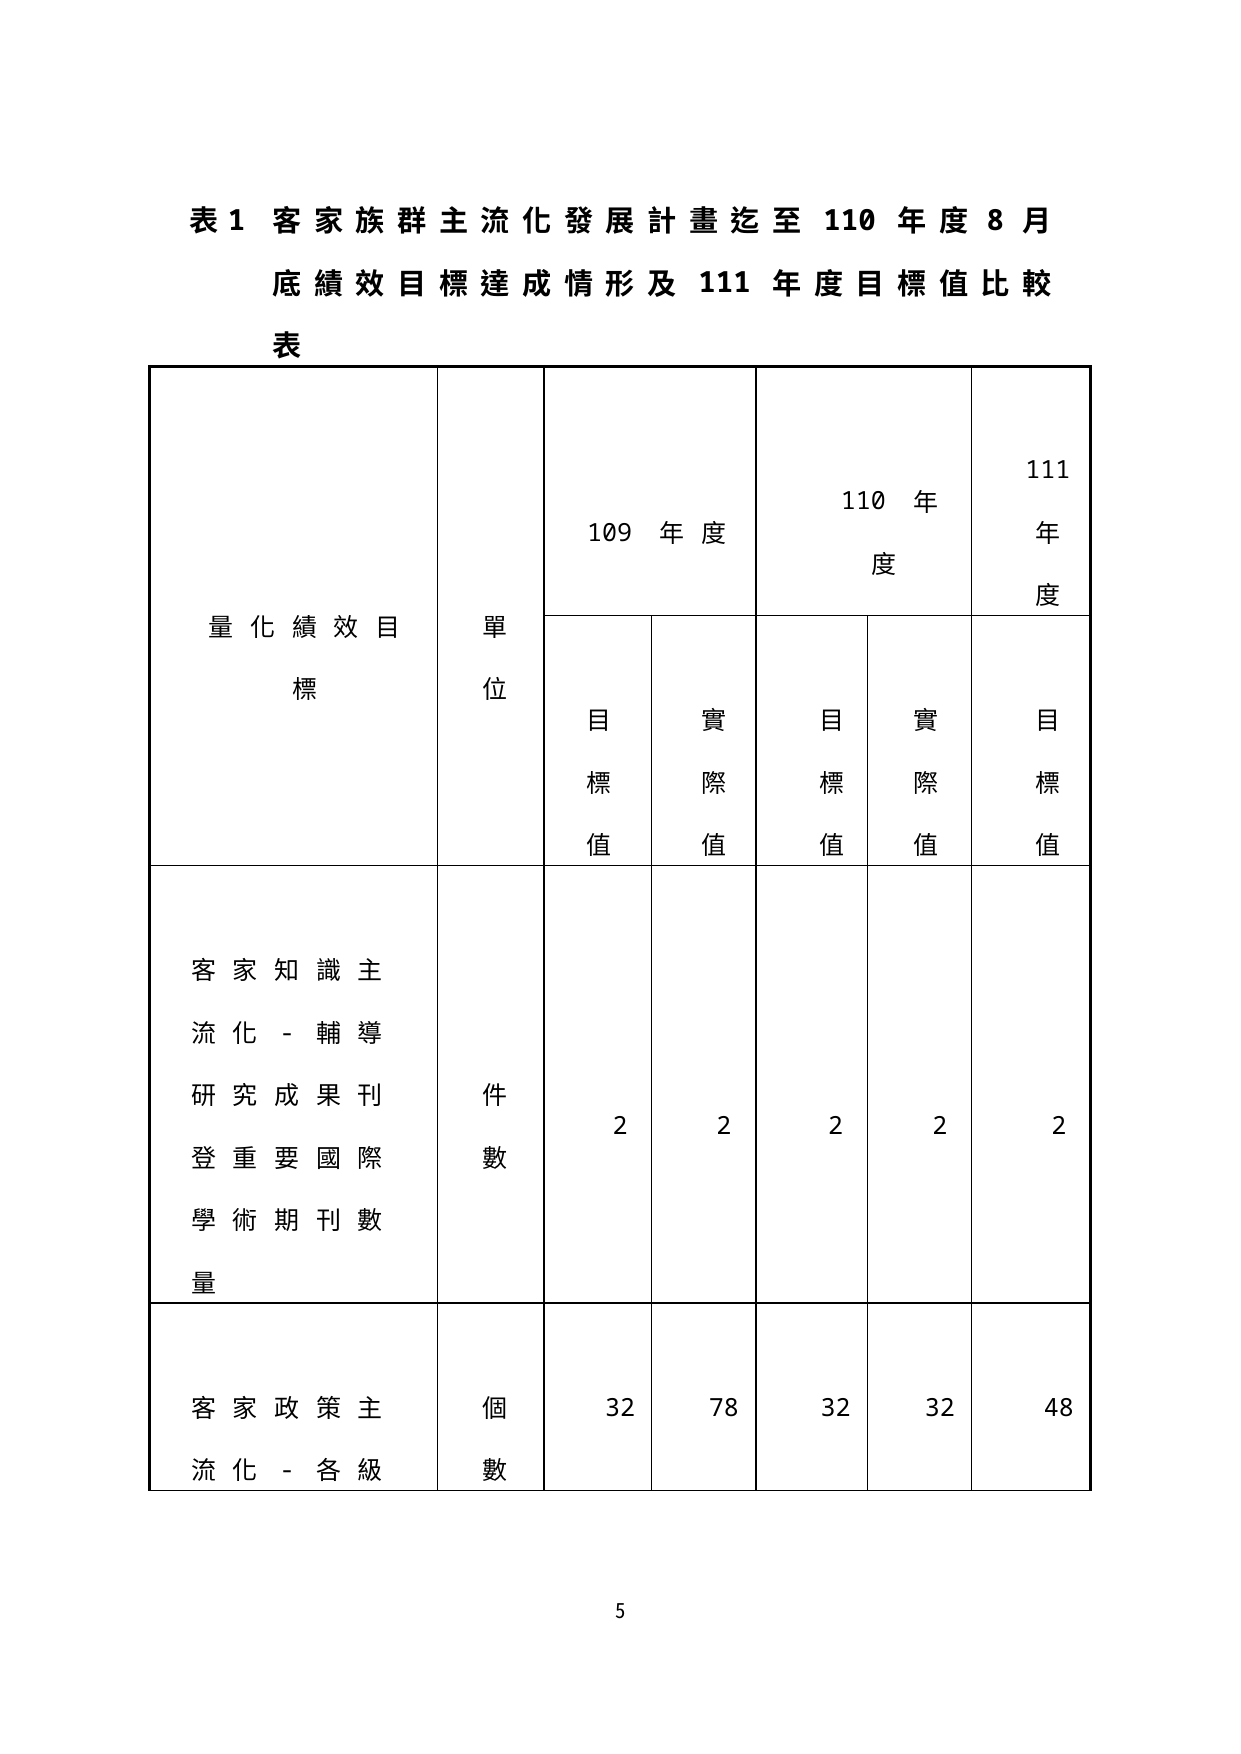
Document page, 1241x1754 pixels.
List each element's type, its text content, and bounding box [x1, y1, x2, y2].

table_cell 實際值 [868, 616, 971, 865]
table_cell 32 [757, 1304, 867, 1490]
table_cell 2 [652, 866, 755, 1302]
table_cell 目標值 [757, 616, 867, 865]
table_cell 件數 [438, 866, 543, 1302]
table_header 單位 [438, 368, 543, 865]
table_cell 客家知識主流化-輔導研究成果刊登重要國際學術期刊數量 [151, 866, 437, 1302]
table_cell 2 [757, 866, 867, 1302]
table_cell 2 [868, 866, 971, 1302]
table_header 111年度 [972, 368, 1089, 615]
table_cell 32 [545, 1304, 651, 1490]
table_cell 48 [972, 1304, 1089, 1490]
table_cell 個數 [438, 1304, 543, 1490]
table_header 110年度 [757, 368, 971, 615]
table_header 109年度 [545, 368, 755, 615]
table_cell 32 [868, 1304, 971, 1490]
table_cell 78 [652, 1304, 755, 1490]
table_cell 2 [972, 866, 1089, 1302]
text 表1 客家族群主流化發展計畫迄至110年度8月底績效目標達成情形及111年度目標值比較表 [154, 177, 1089, 365]
table_cell 實際值 [652, 616, 755, 865]
table_cell 2 [545, 866, 651, 1302]
table_cell 目標值 [972, 616, 1089, 865]
table_header 量化績效目標 [151, 368, 437, 865]
table_cell 目標值 [545, 616, 651, 865]
table_cell 客家政策主流化­-各級 [151, 1304, 437, 1490]
